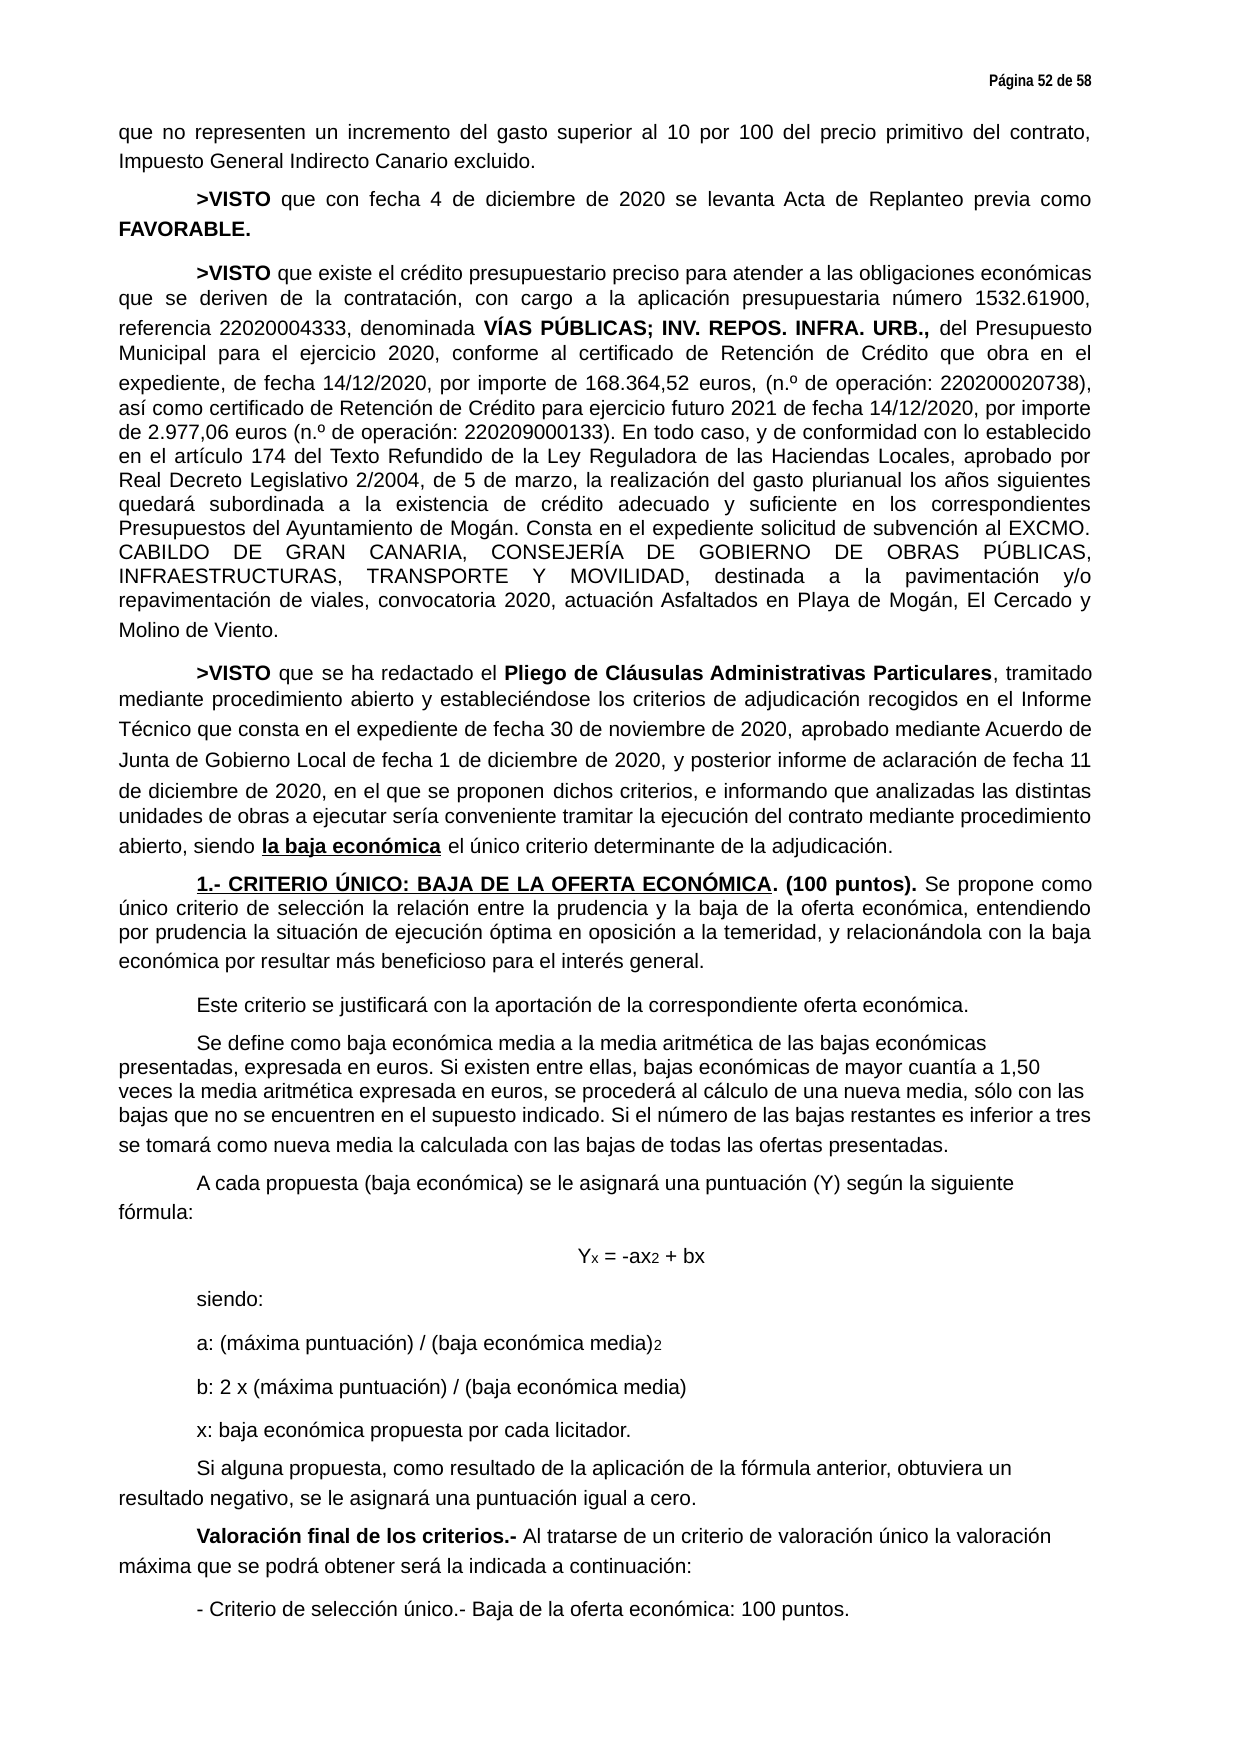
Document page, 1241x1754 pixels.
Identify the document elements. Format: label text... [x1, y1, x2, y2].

text Este criterio se justificará con la aportación de la correspondiente oferta económica. [118, 987, 1092, 1018]
text Si alguna propuesta, como resultado de la aplicación de la fórmula anterior, obtuviera un resultado negativo, se le asignará una puntuación igual a cero. [118, 1456, 1092, 1511]
text - Criterio de selección único.- Baja de la oferta económica: 100 puntos. [118, 1591, 1092, 1622]
text x: baja económica propuesta por cada licitador. [118, 1412, 1092, 1444]
text 1.- CRITERIO ÚNICO: BAJA DE LA OFERTA ECONÓMICA. (100 puntos). Se propone como único criterio de selección la relación entre la prudencia y la baja de la oferta económica, entendiendo por prudencia la situación de ejecución óptima en oposición a la temeridad, y relacionándola con la baja económica por resultar más beneficioso para el interés general. [118, 872, 1092, 975]
text >VISTO que se ha redactado el Pliego de Cláusulas Administrativas Particulares, tramitado mediante procedimiento abierto y estableciéndose los criterios de adjudicación recogidos en el Informe Técnico que consta en el expediente de fecha 30 de noviembre de 2020, aprobado mediante Acuerdo de Junta de Gobierno Local de fecha 1 de diciembre de 2020, y posterior informe de aclaración de fecha 11 de diciembre de 2020, en el que se proponen dichos criterios, e informando que analizadas las distintas unidades de obras a ejecutar sería conveniente tramitar la ejecución del contrato mediante procedimiento abierto, siendo la baja económica el único criterio determinante de la adjudicación. [118, 656, 1092, 859]
text Yx = -ax2 + bx [118, 1238, 1092, 1269]
text Valoración final de los criterios.- Al tratarse de un criterio de valoración único la valoración máxima que se podrá obtener será la indicada a continuación: [118, 1524, 1092, 1579]
text >VISTO que con fecha 4 de diciembre de 2020 se levanta Acta de Replanteo previa como FAVORABLE. [118, 187, 1092, 242]
text que no representen un incremento del gasto superior al 10 por 100 del precio primitivo del contrato, Impuesto General Indirecto Canario excluido. [118, 120, 1092, 175]
text Se define como baja económica media a la media aritmética de las bajas económicas presentadas, expresada en euros. Si existen entre ellas, bajas económicas de mayor cuantía a 1,50 veces la media aritmética expresada en euros, se procederá al cálculo de una nueva media, sólo con las bajas que no se encuentren en el supuesto indicado. Si el número de las bajas restantes es inferior a tres se tomará como nueva media la calculada con las bajas de todas las ofertas presentadas. [118, 1031, 1092, 1158]
text a: (máxima puntuación) / (baja económica media)2 [118, 1325, 1092, 1356]
text A cada propuesta (baja económica) se le asignará una puntuación (Y) según la siguiente fórmula: [118, 1170, 1092, 1225]
text >VISTO que existe el crédito presupuestario preciso para atender a las obligaciones económicas que se deriven de la contratación, con cargo a la aplicación presupuestaria número 1532.61900, referencia 22020004333, denominada VÍAS PÚBLICAS; INV. REPOS. INFRA. URB., del Presupuesto Municipal para el ejercicio 2020, conforme al certificado de Retención de Crédito que obra en el expediente, de fecha 14/12/2020, por importe de 168.364,52 euros, (n.º de operación: 220200020738), así como certificado de Retención de Crédito para ejercicio futuro 2021 de fecha 14/12/2020, por importe de 2.977,06 euros (n.º de operación: 220209000133). En todo caso, y de conformidad con lo establecido en el artículo 174 del Texto Refundido de la Ley Reguladora de las Haciendas Locales, aprobado por Real Decreto Legislativo 2/2004, de 5 de marzo, la realización del gasto plurianual los años siguientes quedará subordinada a la existencia de crédito adecuado y suficiente en los correspondientes Presupuestos del Ayuntamiento de Mogán. Consta en el expediente solicitud de subvención al EXCMO. CABILDO DE GRAN CANARIA, CONSEJERÍA DE GOBIERNO DE OBRAS PÚBLICAS, INFRAESTRUCTURAS, TRANSPORTE Y MOVILIDAD, destinada a la pavimentación y/o repavimentación de viales, convocatoria 2020, actuación Asfaltados en Playa de Mogán, El Cercado y Molino de Viento. [118, 255, 1092, 643]
text siendo: [118, 1282, 1092, 1313]
text b: 2 x (máxima puntuación) / (baja económica media) [118, 1369, 1092, 1400]
